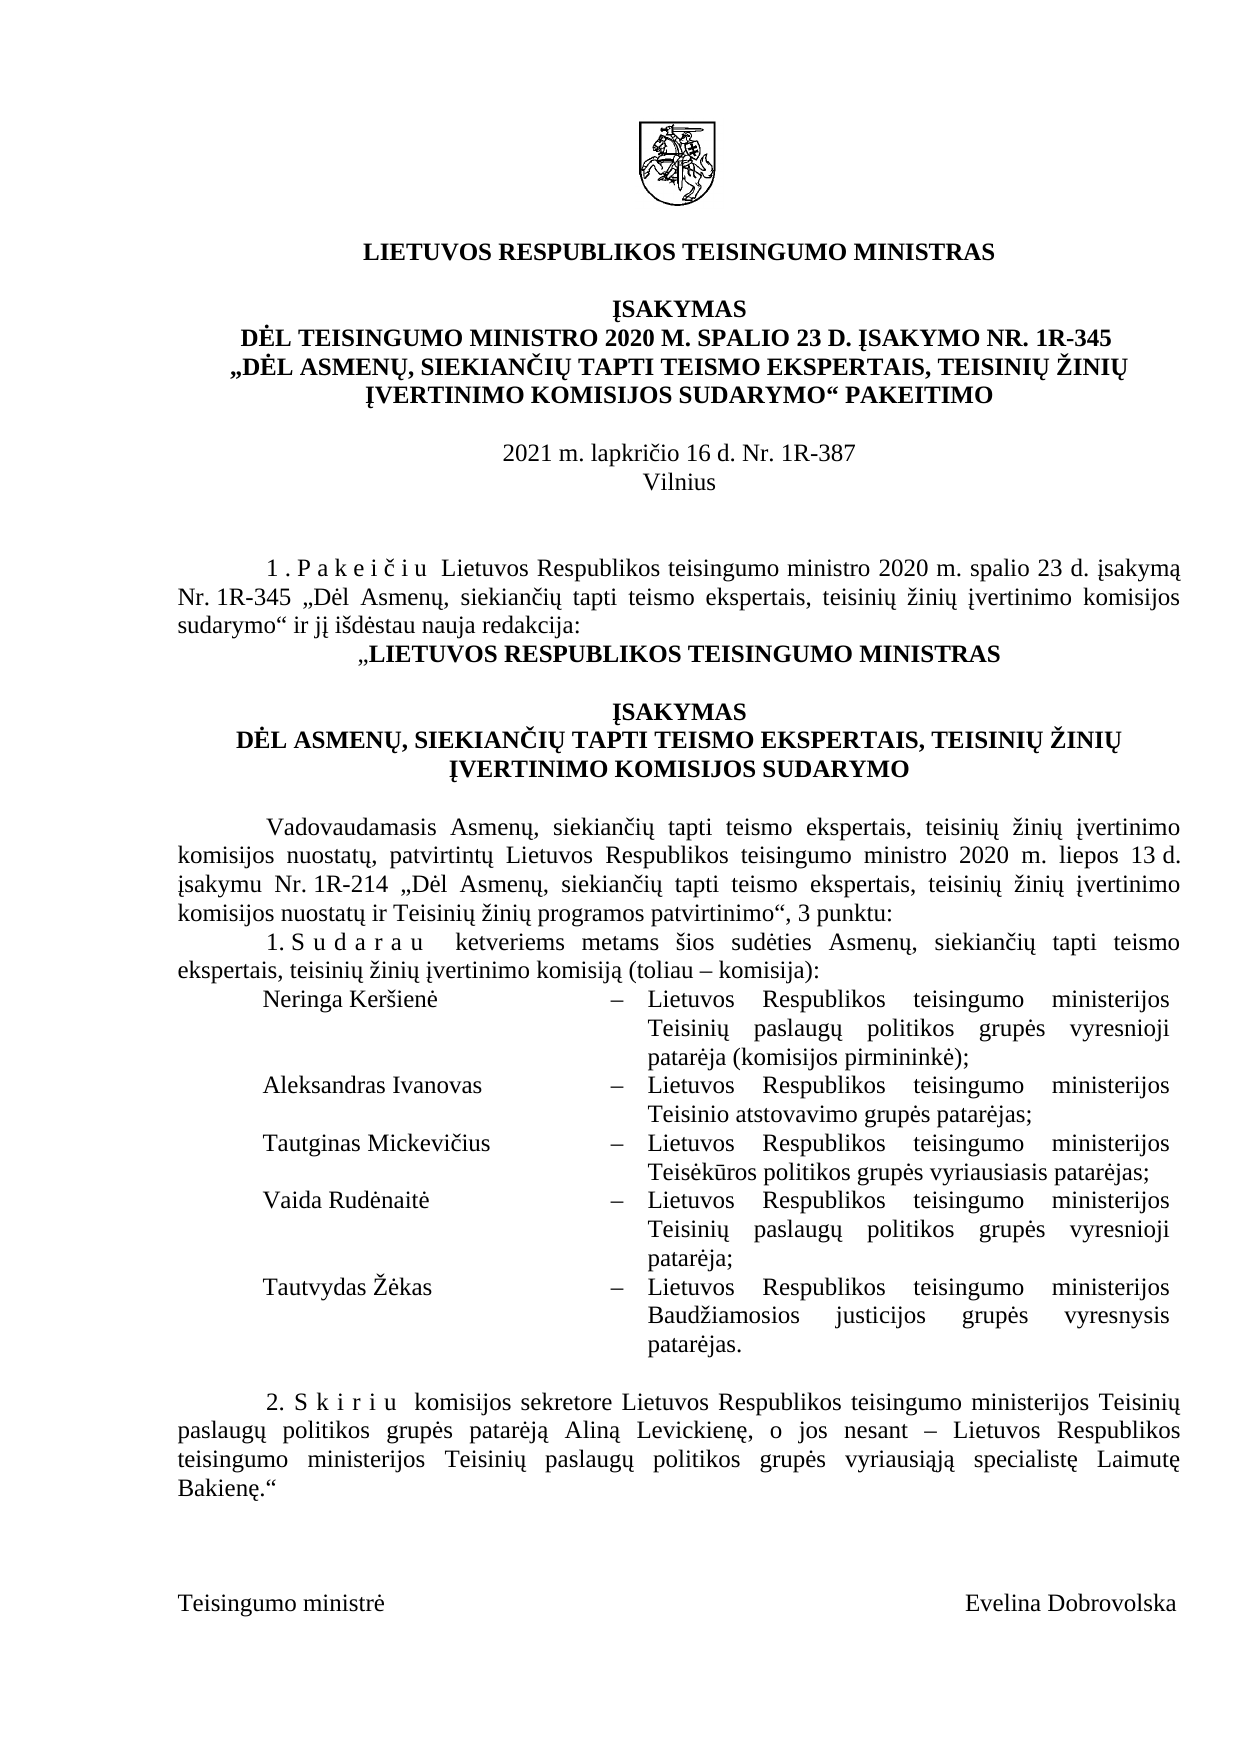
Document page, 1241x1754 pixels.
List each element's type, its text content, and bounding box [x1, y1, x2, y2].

table_cell – [599, 1071, 636, 1128]
text Įsakymas [177, 294, 1181, 323]
table_cell Lietuvos Respublikos teisingumo ministerijos Teisinių paslaugų politikos grupės vyresnioji patarėja; Lietuvos Respublikos teisingumo ministerijos Baudžiamosios justicijos grupės vyresnysis patarėjas. [636, 1186, 1181, 1358]
text LIETUVOS RESPUBLIKOS TEISINGUMO MINISTRAS [177, 237, 1181, 266]
table_cell Vaida Rudėnaitė Tautvydas Žėkas [251, 1186, 599, 1358]
text 2. Skiriu komisijos sekretore Lietuvos Respublikos teisingumo ministerijos Teisinių paslaugų politikos grupės patarėją Aliną Levickienę, o jos nesant – Lietuvos Respublikos teisingumo ministerijos Teisinių paslaugų politikos grupės vyriausiąją specialistę Laimutę Bakienę.“ [177, 1387, 1181, 1502]
table_header – [599, 984, 636, 1071]
text „LIETUVOS RESPUBLIKOS TEISINGUMO MINISTRAS [177, 639, 1181, 668]
table_header Lietuvos Respublikos teisingumo ministerijos Teisinių paslaugų politikos grupės vyresnioji patarėja (komisijos pirmininkė); [636, 984, 1181, 1071]
text Įsakymas [177, 697, 1181, 726]
table_header Neringa Keršienė [251, 984, 599, 1071]
text DĖL TEISINGUMO MINISTRO 2020 M. SPALIO 23 D. ĮSAKYMO NR. 1R-345 „DĖL ASMENŲ, SIEKIANČIŲ TAPTI TEISMO EKSPERTAIS, TEISINIŲ ŽINIŲ ĮVERTINIMO KOMISIJOS SUDARYMO“ PAKEITIMO [177, 323, 1181, 409]
text 1. Sudarau ketveriems metams šios sudėties Asmenų, siekiančių tapti teismo ekspertais, teisinių žinių įvertinimo komisiją (toliau – komisija): [177, 927, 1181, 984]
table_cell – – [599, 1186, 636, 1358]
table_cell – [599, 1128, 636, 1186]
table_cell Lietuvos Respublikos teisingumo ministerijos Teisinio atstovavimo grupės patarėjas; [636, 1071, 1181, 1128]
text Vilnius [177, 467, 1181, 496]
table_cell Lietuvos Respublikos teisingumo ministerijos Teisėkūros politikos grupės vyriausiasis patarėjas; [636, 1128, 1181, 1186]
text DĖL ASMENŲ, SIEKIANČIŲ TAPTI TEISMO EKSPERTAIS, TEISINIŲ ŽINIŲ ĮVERTINIMO KOMISIJOS SUDARYMO [177, 726, 1181, 783]
text Vadovaudamasis Asmenų, siekiančių tapti teismo ekspertais, teisinių žinių įvertinimo komisijos nuostatų, patvirtintų Lietuvos Respublikos teisingumo ministro 2020 m. liepos 13 d. įsakymu Nr. 1R-214 „Dėl Asmenų, siekiančių tapti teismo ekspertais, teisinių žinių įvertinimo komisijos nuostatų ir Teisinių žinių programos patvirtinimo“, 3 punktu: [177, 812, 1181, 927]
text 1.Pakeičiu Lietuvos Respublikos teisingumo ministro 2020 m. spalio 23 d. įsakymą Nr. 1R-345 „Dėl Asmenų, siekiančių tapti teismo ekspertais, teisinių žinių įvertinimo komisijos sudarymo“ ir jį išdėstau nauja redakcija: [177, 553, 1181, 639]
text 2021 m. lapkričio 16 d. Nr. 1R-387 [177, 438, 1181, 467]
text Teisingumo ministrė Evelina Dobrovolska [177, 1588, 1181, 1617]
table_cell Aleksandras Ivanovas [251, 1071, 599, 1128]
table_cell Tautginas Mickevičius [251, 1128, 599, 1186]
